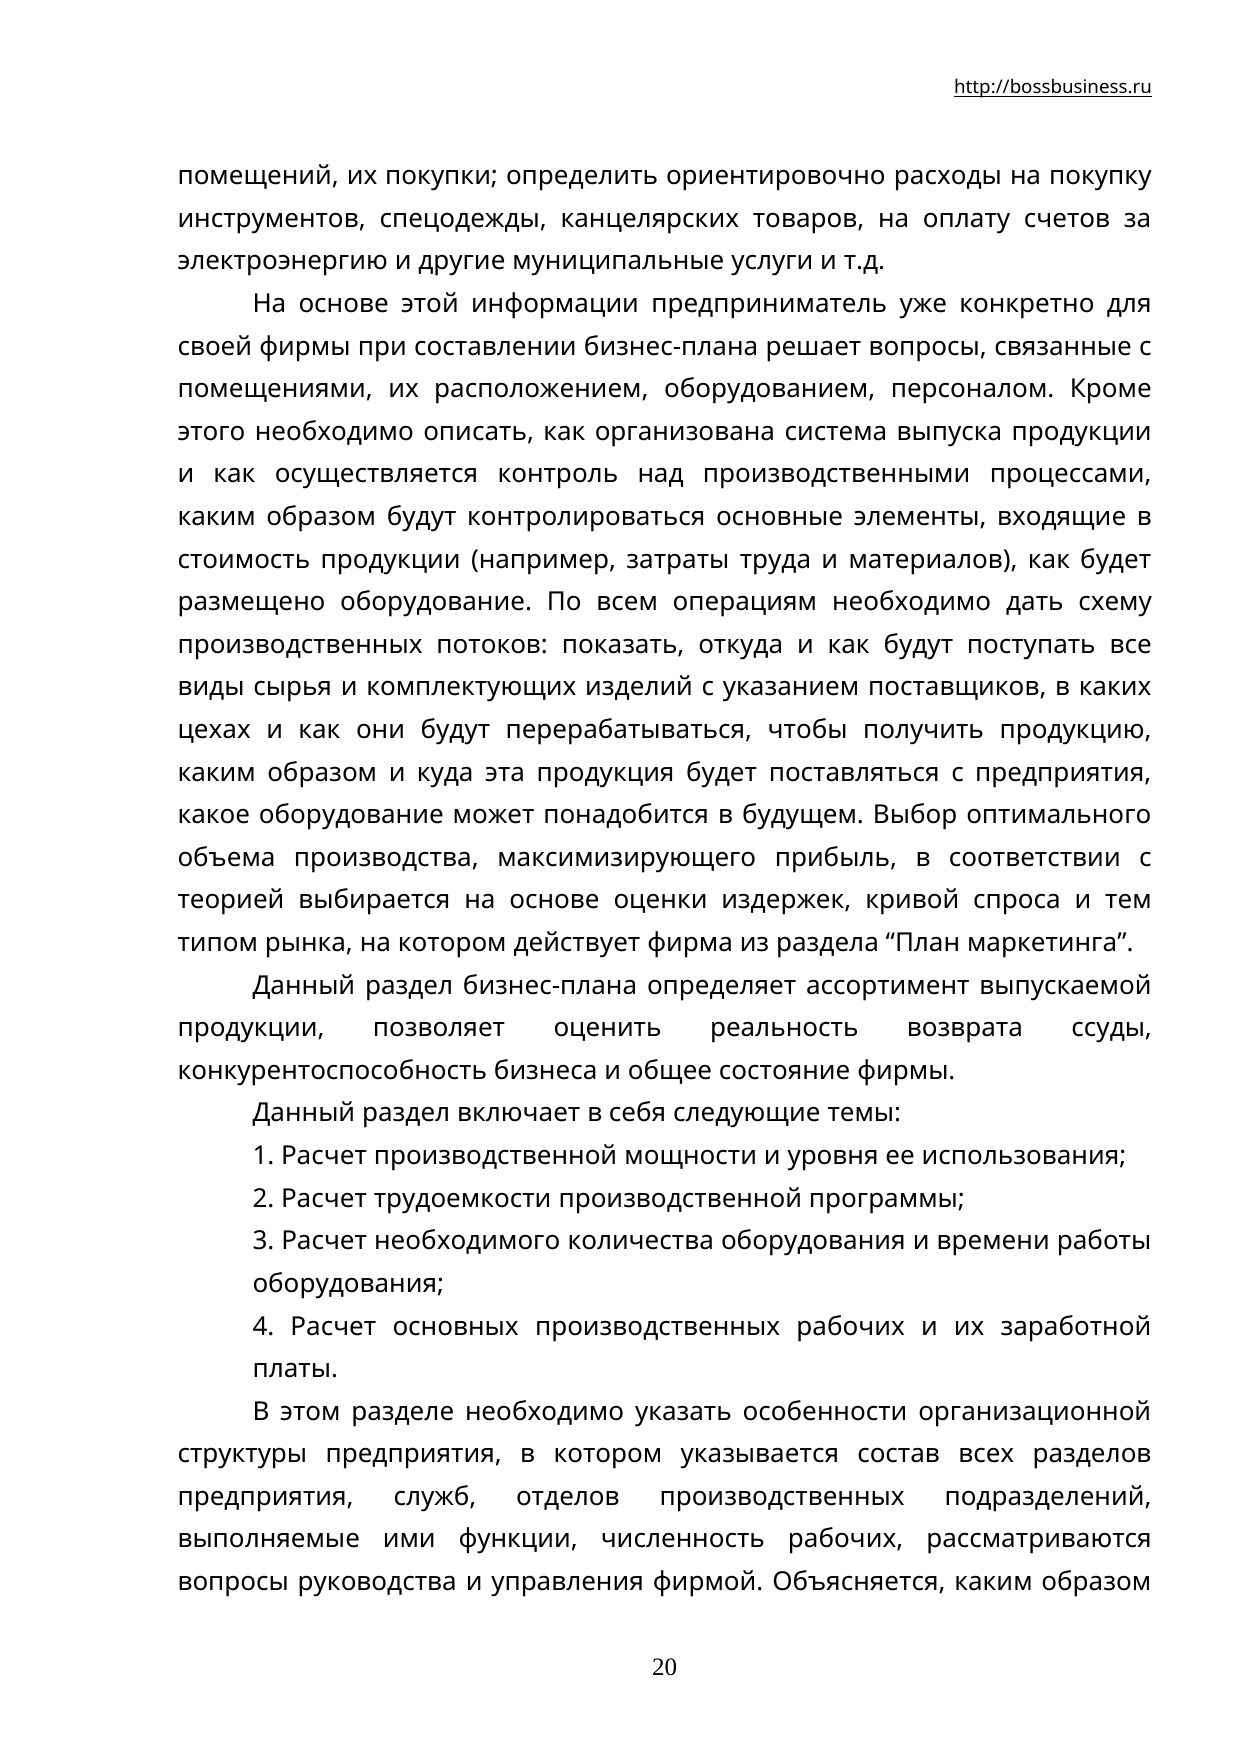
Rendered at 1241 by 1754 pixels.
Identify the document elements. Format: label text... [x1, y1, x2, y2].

text Данный раздел бизнес-плана определяет ассортимент выпускаемой продукции, позволяет оценить реальность возврата ссуды, конкурентоспособность бизнеса и общее состояние фирмы. [177, 966, 1152, 1087]
text На основе этой информации предприниматель уже конкретно для своей фирмы при составлении бизнес-плана решает вопросы, связанные с помещениями, их расположением, оборудованием, персоналом. Кроме этого необходимо описать, как организована система выпуска продукции и как осуществляется контроль над производственными процессами, каким образом будут контролироваться основные элементы, входящие в стоимость продукции (например, затраты труда и материалов), как будет размещено оборудование. По всем операциям необходимо дать схему производственных потоков: показать, откуда и как будут поступать все виды сырья и комплектующих изделий с указанием поставщиков, в каких цехах и как они будут перерабатываться, чтобы получить продукцию, каким образом и куда эта продукция будет поставляться с предприятия, какое оборудование может понадобится в будущем. Выбор оптимального объема производства, максимизирующего прибыль, в соответствии с теорией выбирается на основе оценки издержек, кривой спроса и тем типом рынка, на котором действует фирма из раздела “План маркетинга”. [177, 284, 1152, 959]
text 4. Расчет основных производственных рабочих и их заработной платы. [252, 1307, 1152, 1385]
text Данный раздел включает в себя следующие темы: [177, 1094, 1152, 1129]
text В этом разделе необходимо указать особенности организационной структуры предприятия, в котором указывается состав всех разделов предприятия, служб, отделов производственных подразделений, выполняемые ими функции, численность рабочих, рассматриваются вопросы руководства и управления фирмой. Объясняется, каким образом [177, 1392, 1152, 1598]
text 1. Расчет производственной мощности и уровня ее использования; [252, 1137, 1152, 1172]
text 3. Расчет необходимого количества оборудования и времени работы оборудования; [252, 1222, 1152, 1300]
text 2. Расчет трудоемкости производственной программы; [252, 1179, 1152, 1215]
text помещений, их покупки; определить ориентировочно расходы на покупку инструментов, спецодежды, канцелярских товаров, на оплату счетов за электроэнергию и другие муниципальные услуги и т.д. [177, 157, 1152, 277]
